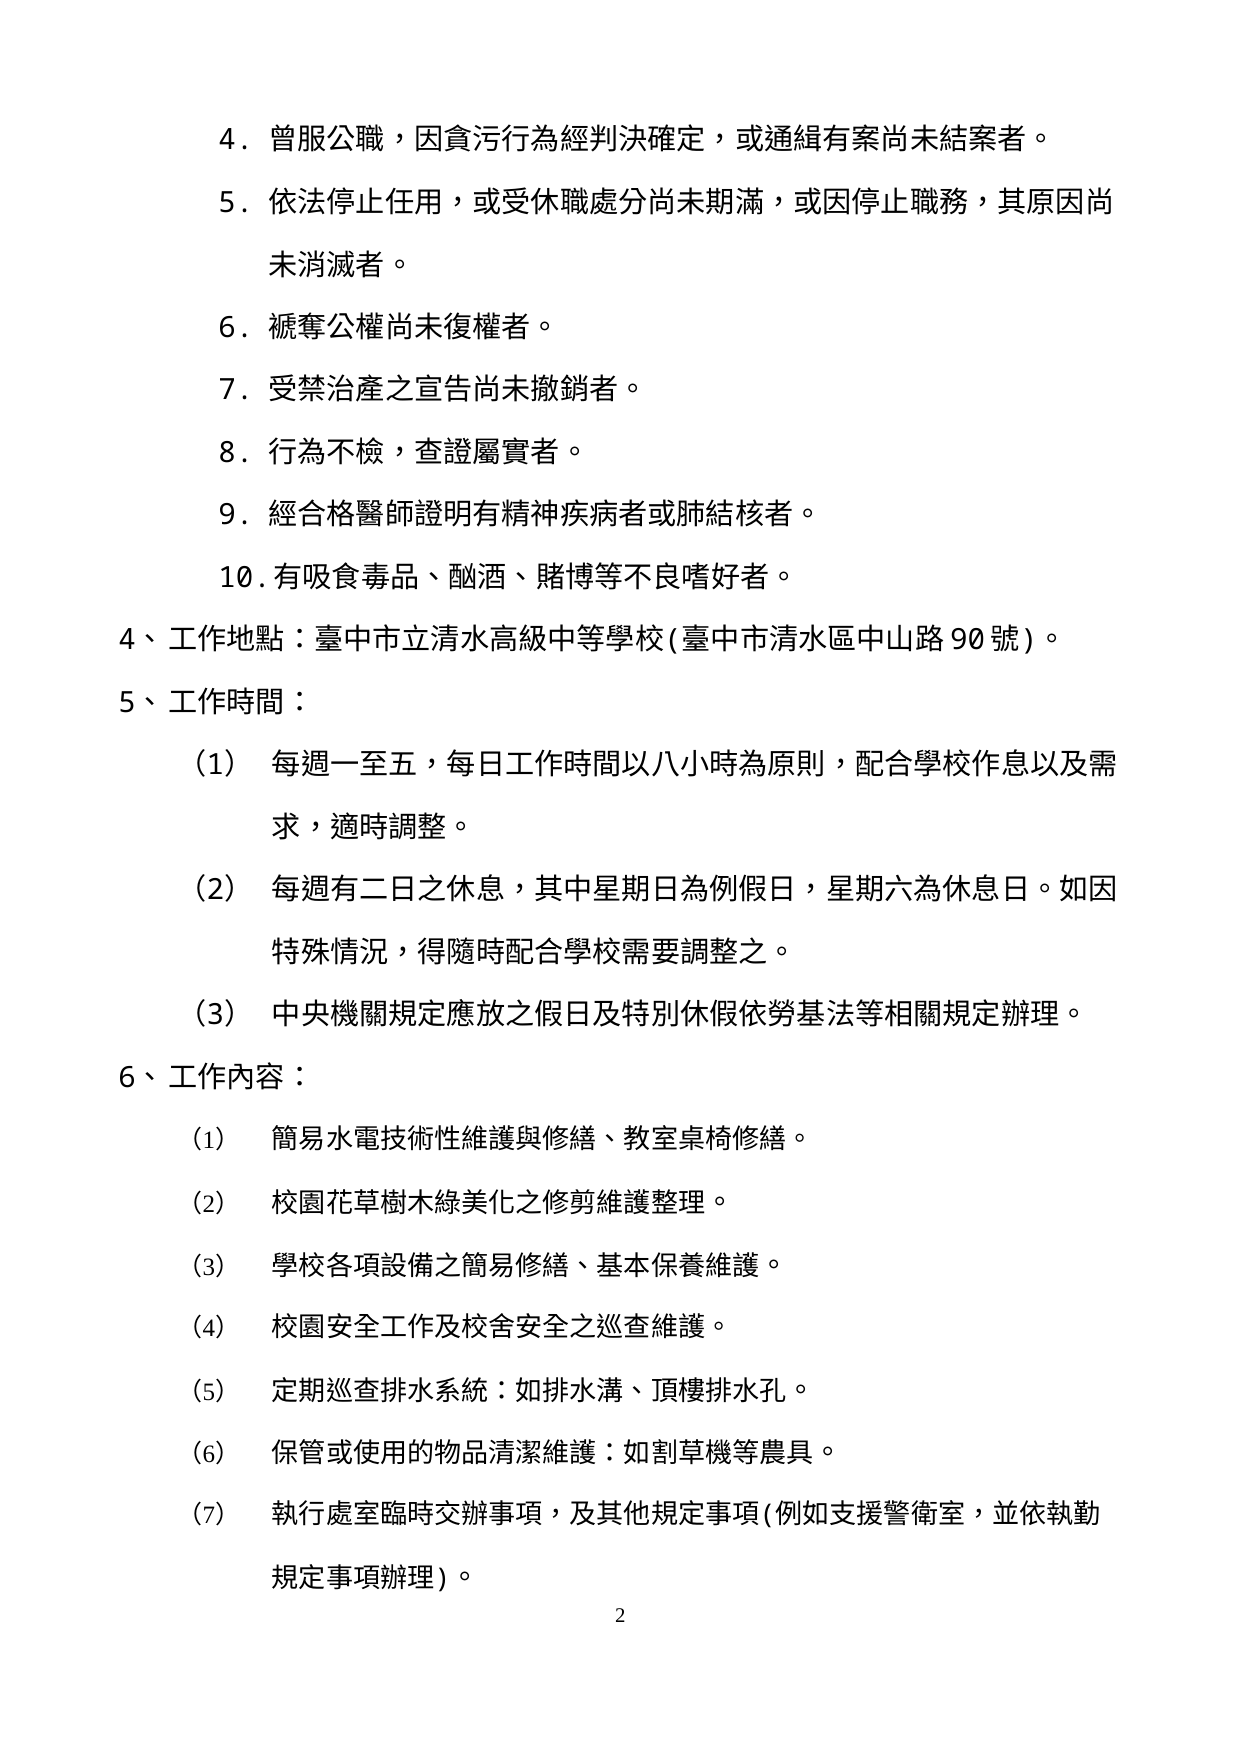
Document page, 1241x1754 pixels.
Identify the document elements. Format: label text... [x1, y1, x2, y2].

list 工作時間： [118, 658, 1122, 721]
list 簡易水電技術性維護與修繕、教室桌椅修繕。 [177, 1096, 1122, 1158]
list 中央機關規定應放之假日及特別休假依勞基法等相關規定辦理。 [177, 971, 1122, 1033]
list 每週有二日之休息，其中星期日為例假日，星期六為休息日。如因特殊情況，得隨時配合學校需要調整之。 [177, 846, 1122, 971]
list 行為不檢，查證屬實者。 [218, 408, 1122, 471]
list 曾服公職，因貪污行為經判決確定，或通緝有案尚未結案者。 [218, 96, 1122, 158]
list 每週一至五，每日工作時間以八小時為原則，配合學校作息以及需求，適時調整。 [177, 721, 1122, 846]
list 保管或使用的物品清潔維護：如割草機等農具。 [177, 1408, 1122, 1471]
list 工作地點：臺中市立清水高級中等學校(臺中市清水區中山路90號)。 [118, 596, 1122, 658]
list 校園花草樹木綠美化之修剪維護整理。 [177, 1158, 1122, 1221]
list 學校各項設備之簡易修繕、基本保養維護。 [177, 1221, 1122, 1283]
list 工作內容： [118, 1033, 1122, 1096]
list 受禁治產之宣告尚未撤銷者。 [218, 346, 1122, 408]
list 定期巡查排水系統：如排水溝、頂樓排水孔。 [177, 1346, 1122, 1408]
list 有吸食毒品、酗酒、賭博等不良嗜好者。 [218, 533, 1122, 596]
list 依法停止任用，或受休職處分尚未期滿，或因停止職務，其原因尚未消滅者。 [218, 158, 1122, 283]
list 校園安全工作及校舍安全之巡查維護。 [177, 1283, 1122, 1346]
list 執行處室臨時交辦事項，及其他規定事項(例如支援警衛室，並依執勤規定事項辦理)。 [177, 1471, 1122, 1596]
list 褫奪公權尚未復權者。 [218, 283, 1122, 346]
list 經合格醫師證明有精神疾病者或肺結核者。 [218, 471, 1122, 533]
